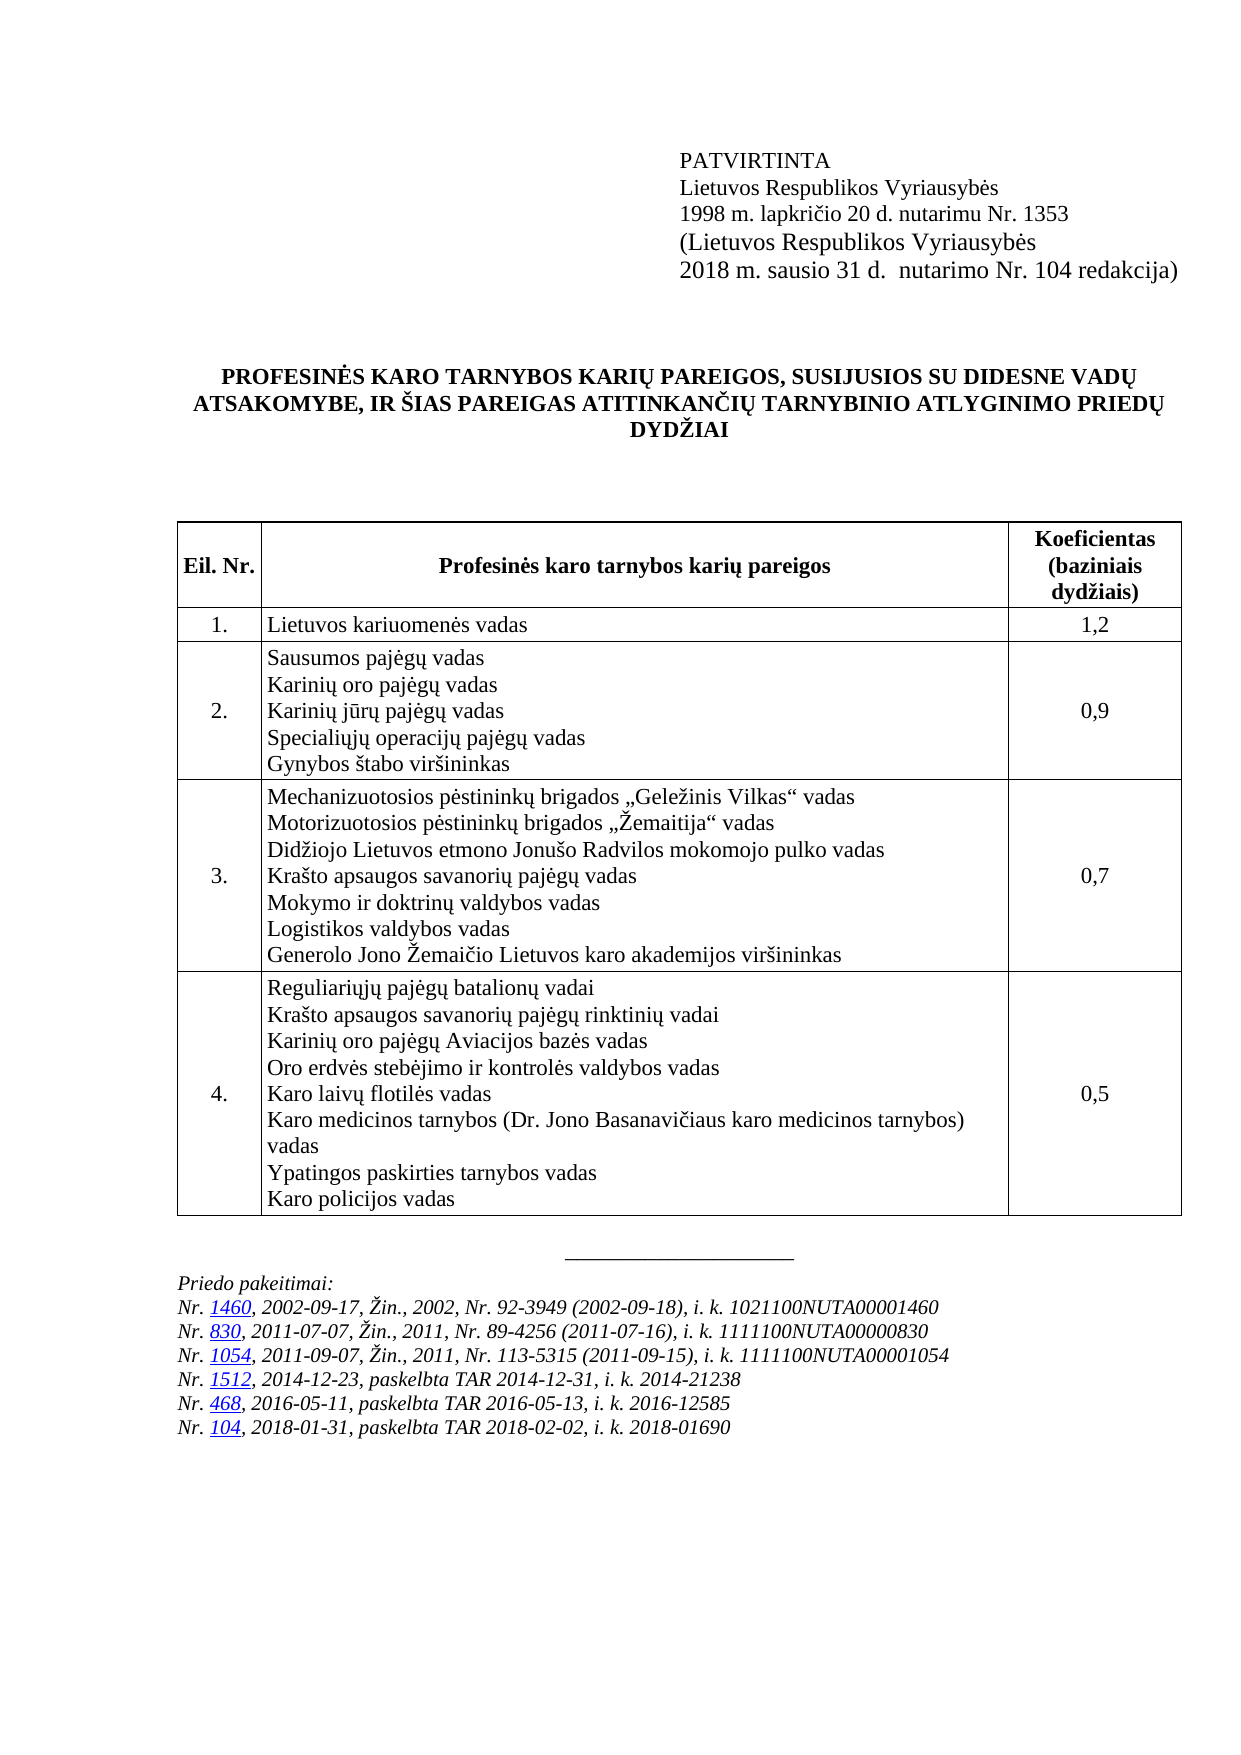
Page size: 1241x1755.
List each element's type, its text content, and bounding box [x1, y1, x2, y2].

text PROFESINĖS KARO TARNYBOS KARIŲ PAREIGOS, SUSIJUSIOS SU DIDESNE VADŲ ATSAKOMYBE, IR ŠIAS PAREIGAS ATITINKANČIŲ TARNYBINIO ATLYGINIMO PRIEDŲ DYDŽIAI [177, 363, 1181, 442]
table_cell 3. [178, 780, 261, 971]
table_cell Sausumos pajėgų vadas Karinių oro pajėgų vadas Karinių jūrų pajėgų vadas Specialiųjų operacijų pajėgų vadas Gynybos štabo viršininkas [262, 642, 1008, 779]
text Priedo pakeitimai: [177, 1271, 1181, 1295]
text Nr. 830, 2011-07-07, Žin., 2011, Nr. 89-4256 (2011-07-16), i. k. 1111100NUTA00000830 [177, 1319, 1181, 1343]
text Nr. 468, 2016-05-11, paskelbta TAR 2016-05-13, i. k. 2016-12585 [177, 1391, 1181, 1415]
table_cell Mechanizuotosios pėstininkų brigados „Geležinis Vilkas“ vadas Motorizuotosios pėstininkų brigados „Žemaitija“ vadas Didžiojo Lietuvos etmono Jonušo Radvilos mokomojo pulko vadas Krašto apsaugos savanorių pajėgų vadas Mokymo ir doktrinų valdybos vadas Logistikos valdybos vadas Generolo Jono Žemaičio Lietuvos karo akademijos viršininkas [262, 780, 1008, 971]
table_cell 1. [178, 608, 261, 641]
text (Lietuvos Respublikos Vyriausybės 2018 m. sausio 31 d. nutarimo Nr. 104 redakcija) [679, 227, 1181, 284]
text Nr. 1054, 2011-09-07, Žin., 2011, Nr. 113-5315 (2011-09-15), i. k. 1111100NUTA00001054 [177, 1343, 1181, 1367]
table_cell 0,7 [1009, 780, 1181, 971]
text PATVIRTINTA Lietuvos Respublikos Vyriausybės 1998 m. lapkričio 20 d. nutarimu Nr. 1353 [679, 148, 1181, 227]
table_cell 0,9 [1009, 642, 1181, 779]
table_cell 4. [178, 972, 261, 1214]
text Nr. 1460, 2002-09-17, Žin., 2002, Nr. 92-3949 (2002-09-18), i. k. 1021100NUTA00001460 [177, 1295, 1181, 1319]
table_header Eil. Nr. [178, 523, 261, 607]
table_cell Reguliariųjų pajėgų batalionų vadai Krašto apsaugos savanorių pajėgų rinktinių vadai Karinių oro pajėgų Aviacijos bazės vadas Oro erdvės stebėjimo ir kontrolės valdybos vadas Karo laivų flotilės vadas Karo medicinos tarnybos (Dr. Jono Basanavičiaus karo medicinos tarnybos) vadas Ypatingos paskirties tarnybos vadas Karo policijos vadas [262, 972, 1008, 1214]
table_cell 0,5 [1009, 972, 1181, 1214]
table_cell 1,2 [1009, 608, 1181, 641]
table_cell Lietuvos kariuomenės vadas [262, 608, 1008, 641]
table_cell 2. [178, 642, 261, 779]
text –––––––––––––––––––– [177, 1244, 1181, 1271]
text Nr. 1512, 2014-12-23, paskelbta TAR 2014-12-31, i. k. 2014-21238 [177, 1367, 1181, 1391]
text Nr. 104, 2018-01-31, paskelbta TAR 2018-02-02, i. k. 2018-01690 [177, 1415, 1181, 1439]
table_header Profesinės karo tarnybos karių pareigos [262, 523, 1008, 607]
table_header Koeficientas (baziniais dydžiais) [1009, 523, 1181, 607]
